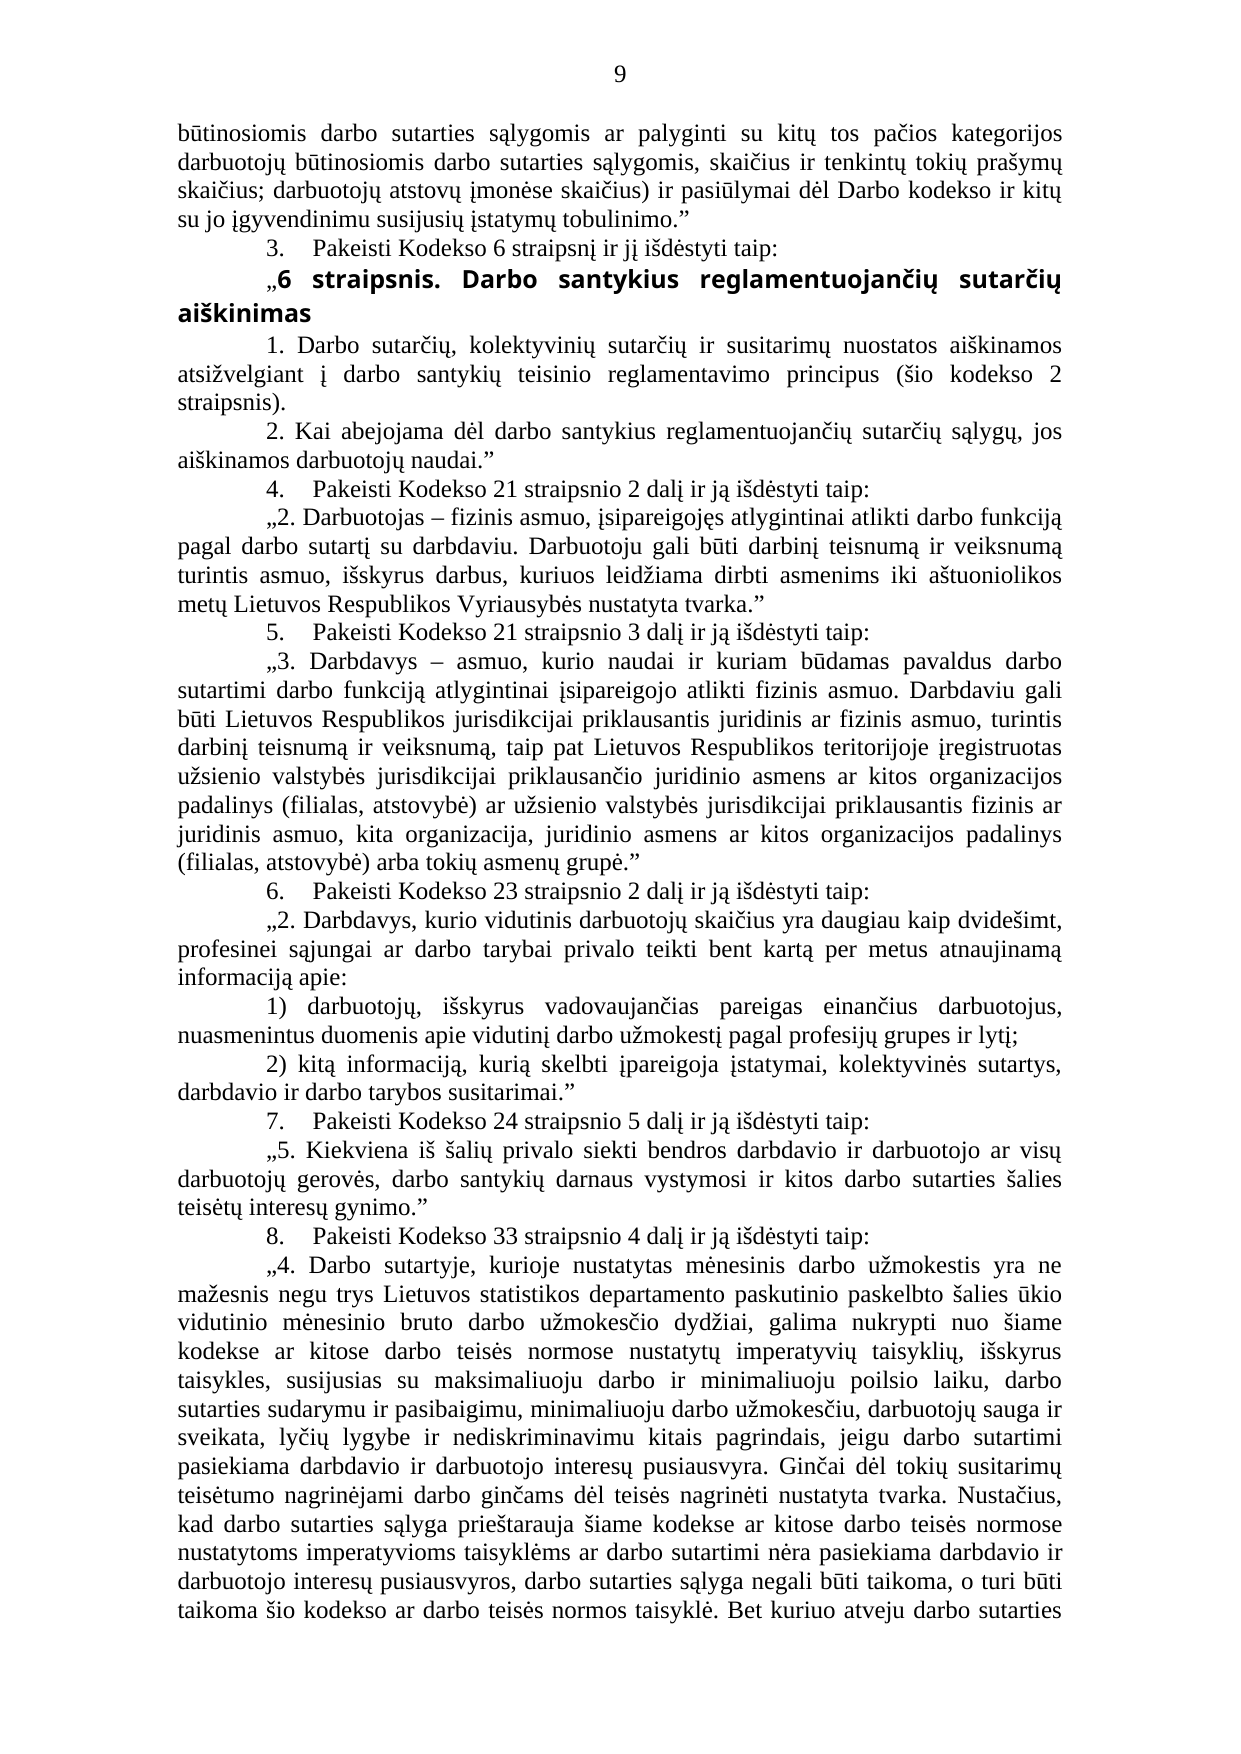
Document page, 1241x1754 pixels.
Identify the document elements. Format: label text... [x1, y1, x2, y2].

text 4. Pakeisti Kodekso 21 straipsnio 2 dalį ir ją išdėstyti taip: [177, 474, 1063, 502]
text 8. Pakeisti Kodekso 33 straipsnio 4 dalį ir ją išdėstyti taip: [177, 1221, 1063, 1250]
text „2. Darbuotojas – fizinis asmuo, įsipareigojęs atlygintinai atlikti darbo funkciją pagal darbo sutartį su darbdaviu. Darbuotoju gali būti darbinį teisnumą ir veiksnumą turintis asmuo, išskyrus darbus, kuriuos leidžiama dirbti asmenims iki aštuoniolikos metų Lietuvos Respublikos Vyriausybės nustatyta tvarka.” [177, 502, 1063, 617]
text „3. Darbdavys – asmuo, kurio naudai ir kuriam būdamas pavaldus darbo sutartimi darbo funkciją atlygintinai įsipareigojo atlikti fizinis asmuo. Darbdaviu gali būti Lietuvos Respublikos jurisdikcijai priklausantis juridinis ar fizinis asmuo, turintis darbinį teisnumą ir veiksnumą, taip pat Lietuvos Respublikos teritorijoje įregistruotas užsienio valstybės jurisdikcijai priklausančio juridinio asmens ar kitos organizacijos padalinys (filialas, atstovybė) ar užsienio valstybės jurisdikcijai priklausantis fizinis ar juridinis asmuo, kita organizacija, juridinio asmens ar kitos organizacijos padalinys (filialas, atstovybė) arba tokių asmenų grupė.” [177, 646, 1063, 876]
text 2) kitą informaciją, kurią skelbti įpareigoja įstatymai, kolektyvinės sutartys, darbdavio ir darbo tarybos susitarimai.” [177, 1049, 1063, 1106]
text būtinosiomis darbo sutarties sąlygomis ar palyginti su kitų tos pačios kategorijos darbuotojų būtinosiomis darbo sutarties sąlygomis, skaičius ir tenkintų tokių prašymų skaičius; darbuotojų atstovų įmonėse skaičius) ir pasiūlymai dėl Darbo kodekso ir kitų su jo įgyvendinimu susijusių įstatymų tobulinimo.” [177, 118, 1063, 233]
text 2. Kai abejojama dėl darbo santykius reglamentuojančių sutarčių sąlygų, jos aiškinamos darbuotojų naudai.” [177, 416, 1063, 474]
text „2. Darbdavys, kurio vidutinis darbuotojų skaičius yra daugiau kaip dvidešimt, profesinei sąjungai ar darbo tarybai privalo teikti bent kartą per metus atnaujinamą informaciją apie: [177, 905, 1063, 991]
text 1. Darbo sutarčių, kolektyvinių sutarčių ir susitarimų nuostatos aiškinamos atsižvelgiant į darbo santykių teisinio reglamentavimo principus (šio kodekso 2 straipsnis). [177, 330, 1063, 416]
text 7. Pakeisti Kodekso 24 straipsnio 5 dalį ir ją išdėstyti taip: [177, 1106, 1063, 1135]
text 3. Pakeisti Kodekso 6 straipsnį ir jį išdėstyti taip: [177, 233, 1063, 262]
text 6. Pakeisti Kodekso 23 straipsnio 2 dalį ir ją išdėstyti taip: [177, 876, 1063, 905]
text 1) darbuotojų, išskyrus vadovaujančias pareigas einančius darbuotojus, nuasmenintus duomenis apie vidutinį darbo užmokestį pagal profesijų grupes ir lytį; [177, 991, 1063, 1049]
text 5. Pakeisti Kodekso 21 straipsnio 3 dalį ir ją išdėstyti taip: [177, 617, 1063, 646]
text „6 straipsnis. Darbo santykius reglamentuojančių sutarčių aiškinimas [177, 262, 1063, 330]
text „4. Darbo sutartyje, kurioje nustatytas mėnesinis darbo užmokestis yra ne mažesnis negu trys Lietuvos statistikos departamento paskutinio paskelbto šalies ūkio vidutinio mėnesinio bruto darbo užmokesčio dydžiai, galima nukrypti nuo šiame kodekse ar kitose darbo teisės normose nustatytų imperatyvių taisyklių, išskyrus taisykles, susijusias su maksimaliuoju darbo ir minimaliuoju poilsio laiku, darbo sutarties sudarymu ir pasibaigimu, minimaliuoju darbo užmokesčiu, darbuotojų sauga ir sveikata, lyčių lygybe ir nediskriminavimu kitais pagrindais, jeigu darbo sutartimi pasiekiama darbdavio ir darbuotojo interesų pusiausvyra. Ginčai dėl tokių susitarimų teisėtumo nagrinėjami darbo ginčams dėl teisės nagrinėti nustatyta tvarka. Nustačius, kad darbo sutarties sąlyga prieštarauja šiame kodekse ar kitose darbo teisės normose nustatytoms imperatyvioms taisyklėms ar darbo sutartimi nėra pasiekiama darbdavio ir darbuotojo interesų pusiausvyros, darbo sutarties sąlyga negali būti taikoma, o turi būti taikoma šio kodekso ar darbo teisės normos taisyklė. Bet kuriuo atveju darbo sutarties [177, 1250, 1063, 1624]
text „5. Kiekviena iš šalių privalo siekti bendros darbdavio ir darbuotojo ar visų darbuotojų gerovės, darbo santykių darnaus vystymosi ir kitos darbo sutarties šalies teisėtų interesų gynimo.” [177, 1135, 1063, 1221]
